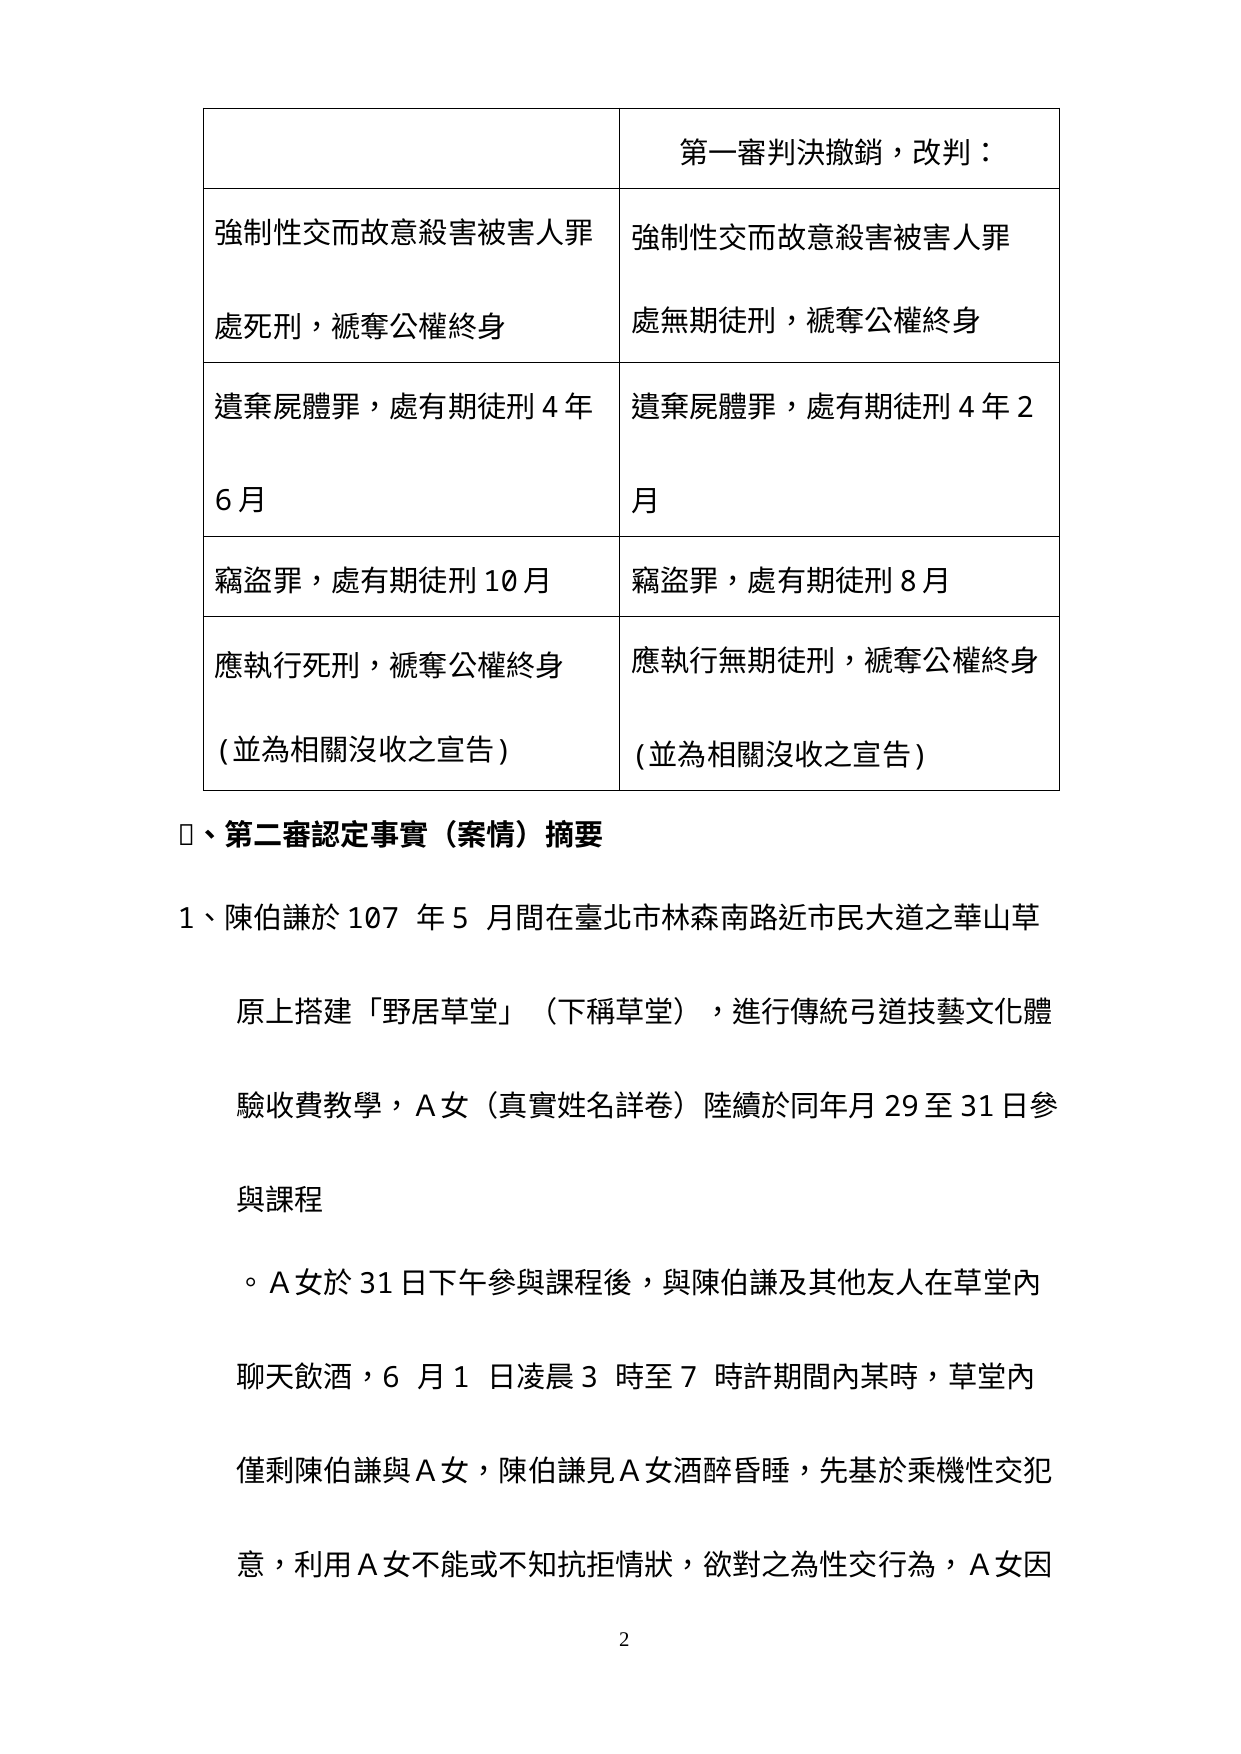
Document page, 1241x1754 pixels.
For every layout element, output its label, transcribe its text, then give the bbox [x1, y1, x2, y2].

table_cell 遺棄屍體罪，處有期徒刑4年6月 [204, 363, 619, 536]
table_cell 應執行死刑，褫奪公權終身 (並為相關沒收之宣告) [204, 617, 619, 790]
text 、第二審認定事實（案情）摘要 [177, 791, 1063, 853]
table_cell 強制性交而故意殺害被害人罪處死刑，褫奪公權終身 [204, 189, 619, 362]
list 陳伯謙於107 年5 月間在臺北市林森南路近市民大道之華山草原上搭建「野居草堂」（下稱草堂），進行傳統弓道技藝文化體驗收費教學，Ａ女（真實姓名詳卷）陸續於同年月29至31日參與課程 [177, 874, 1063, 1218]
table_cell 竊盜罪，處有期徒刑8月 [620, 537, 1059, 616]
table_cell 遺棄屍體罪，處有期徒刑4年2月 [620, 363, 1059, 536]
table_cell 竊盜罪，處有期徒刑10月 [204, 537, 619, 616]
table_header 第一審判決撤銷，改判： [620, 109, 1059, 188]
table_header [204, 109, 619, 188]
table_cell 強制性交而故意殺害被害人罪 處無期徒刑，褫奪公權終身 [620, 189, 1059, 362]
text 。Ａ女於31日下午參與課程後，與陳伯謙及其他友人在草堂內聊天飲酒，6 月1 日凌晨3 時至7 時許期間內某時，草堂內僅剩陳伯謙與Ａ女，陳伯謙見Ａ女酒醉昏睡，先基於乘機性交犯意，利用Ａ女不能或不知抗拒情狀，欲對之為性交行為，Ａ女因 [236, 1239, 1063, 1583]
table_cell 應執行無期徒刑，褫奪公權終身 (並為相關沒收之宣告) [620, 617, 1059, 790]
